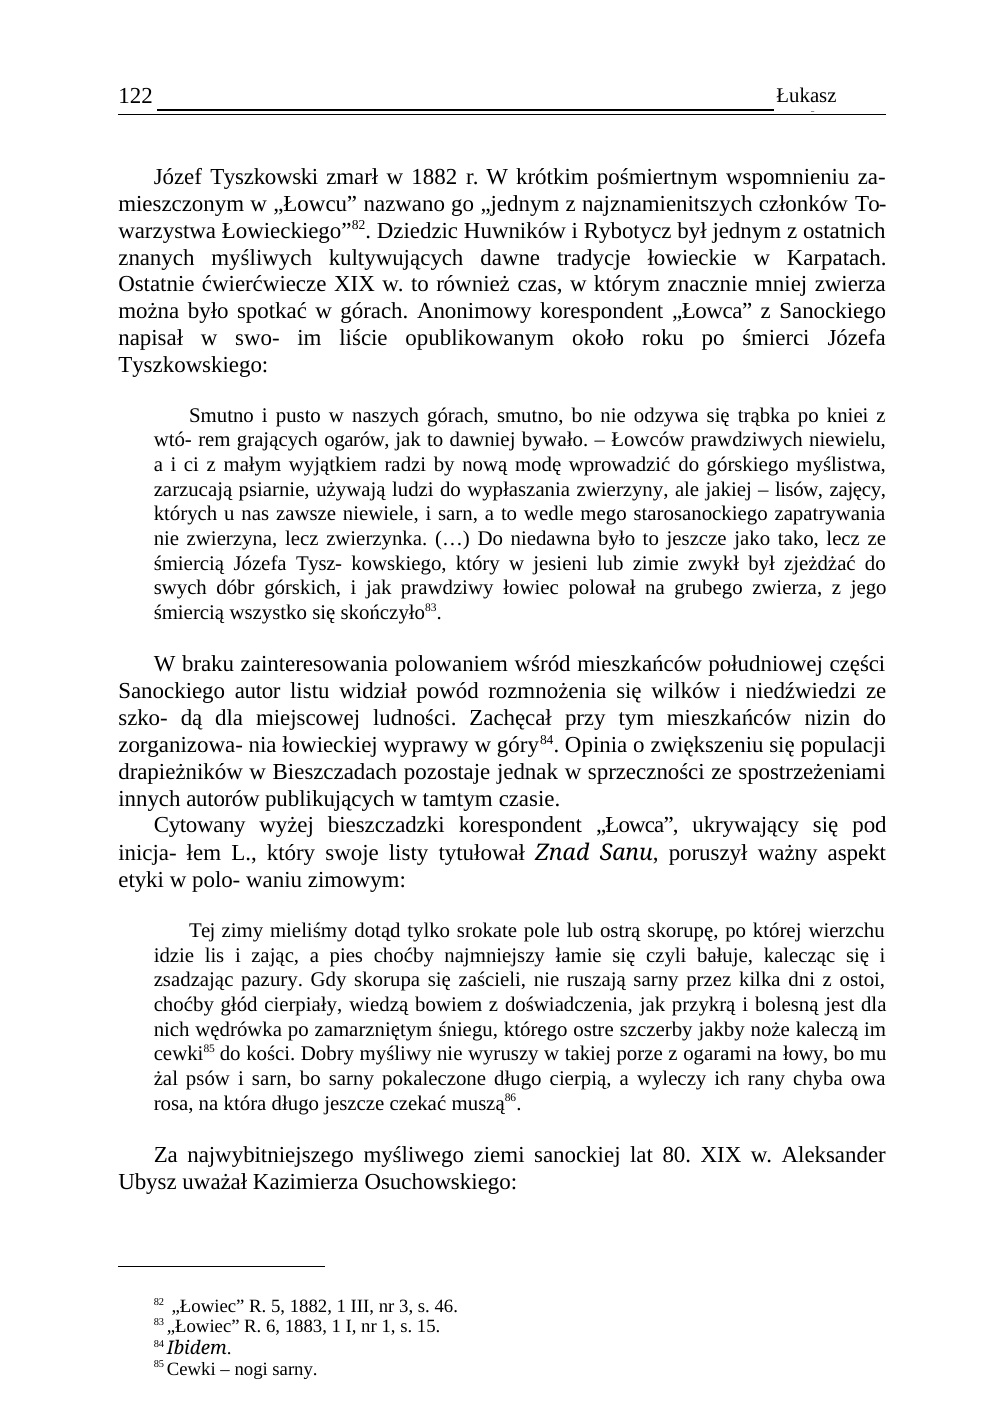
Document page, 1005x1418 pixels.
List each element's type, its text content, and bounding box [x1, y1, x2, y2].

text 83 „Łowiec” R. 6, 1883, 1 I, nr 1, s. 15. [153, 1316, 898, 1336]
text 82 „Łowiec” R. 5, 1882, 1 III, nr 3, s. 46. [153, 1295, 898, 1316]
text Za najwybitniejszego myśliwego ziemi sanockiej lat 80. XIX w. Aleksander Ubysz uważał Kazimierza Osuchowskiego: [118, 1141, 886, 1194]
text W braku zainteresowania polowaniem wśród mieszkańców południowej części Sanockiego autor listu widział powód rozmnożenia się wilków i niedźwiedzi ze szko- dą dla miejscowej ludności. Zachęcał przy tym mieszkańców nizin do zorganizowa- nia łowieckiej wyprawy w góry84. Opinia o zwiększeniu się populacji drapieżników w Bieszczadach pozostaje jednak w sprzeczności ze spostrzeżeniami innych autorów publikujących w tamtym czasie. [118, 651, 886, 811]
text 85 Cewki – nogi sarny. [153, 1359, 898, 1379]
text 84 Ibidem. [153, 1336, 898, 1359]
text Tej zimy mieliśmy dotąd tylko srokate pole lub ostrą skorupę, po której wierzchu idzie lis i zając, a pies choćby najmniejszy łamie się czyli bałuje, kalecząc się i zsadzając pazury. Gdy skorupa się zaścieli, nie ruszają sarny przez kilka dni z ostoi, choćby głód cierpiały, wiedzą bowiem z doświadczenia, jak przykrą i bolesną jest dla nich wędrówka po zamarzniętym śniegu, którego ostre szczerby jakby noże kaleczą im cewki85 do kości. Dobry myśliwy nie wyruszy w takiej porze z ogarami na łowy, bo mu żal psów i sarn, bo sarny pokaleczone długo cierpią, a wyleczy ich rany chyba owa rosa, na która długo jeszcze czekać muszą86. [153, 918, 886, 1115]
text Smutno i pusto w naszych górach, smutno, bo nie odzywa się trąbka po kniei z wtó- rem grających ogarów, jak to dawniej bywało. – Łowców prawdziwych niewielu, a i ci z małym wyjątkiem radzi by nową modę wprowadzić do górskiego myślistwa, zarzucają psiarnie, używają ludzi do wypłaszania zwierzyny, ale jakiej – lisów, zajęcy, których u nas zawsze niewiele, i sarn, a to wedle mego starosanockiego zapatrywania nie zwierzyna, lecz zwierzynka. (…) Do niedawna było to jeszcze jako tako, lecz ze śmiercią Józefa Tysz- kowskiego, który w jesieni lub zimie zwykł był zjeżdżać do swych dóbr górskich, i jak prawdziwy łowiec polował na grubego zwierza, z jego śmiercią wszystko się skończyło83. [153, 402, 886, 624]
text Józef Tyszkowski zmarł w 1882 r. W krótkim pośmiertnym wspomnieniu za- mieszczonym w „Łowcu” nazwano go „jednym z najznamienitszych członków To- warzystwa Łowieckiego”82. Dziedzic Huwników i Rybotycz był jednym z ostatnich znanych myśliwych kultywujących dawne tradycje łowieckie w Karpatach. Ostatnie ćwierćwiecze XIX w. to również czas, w którym znacznie mniej zwierza można było spotkać w górach. Anonimowy korespondent „Łowca” z Sanockiego napisał w swo- im liście opublikowanym około roku po śmierci Józefa Tyszkowskiego: [118, 163, 886, 377]
text Cytowany wyżej bieszczadzki korespondent „Łowca”, ukrywający się pod inicja- łem L., który swoje listy tytułował Znad Sanu, poruszył ważny aspekt etyki w polo- waniu zimowym: [118, 812, 886, 892]
